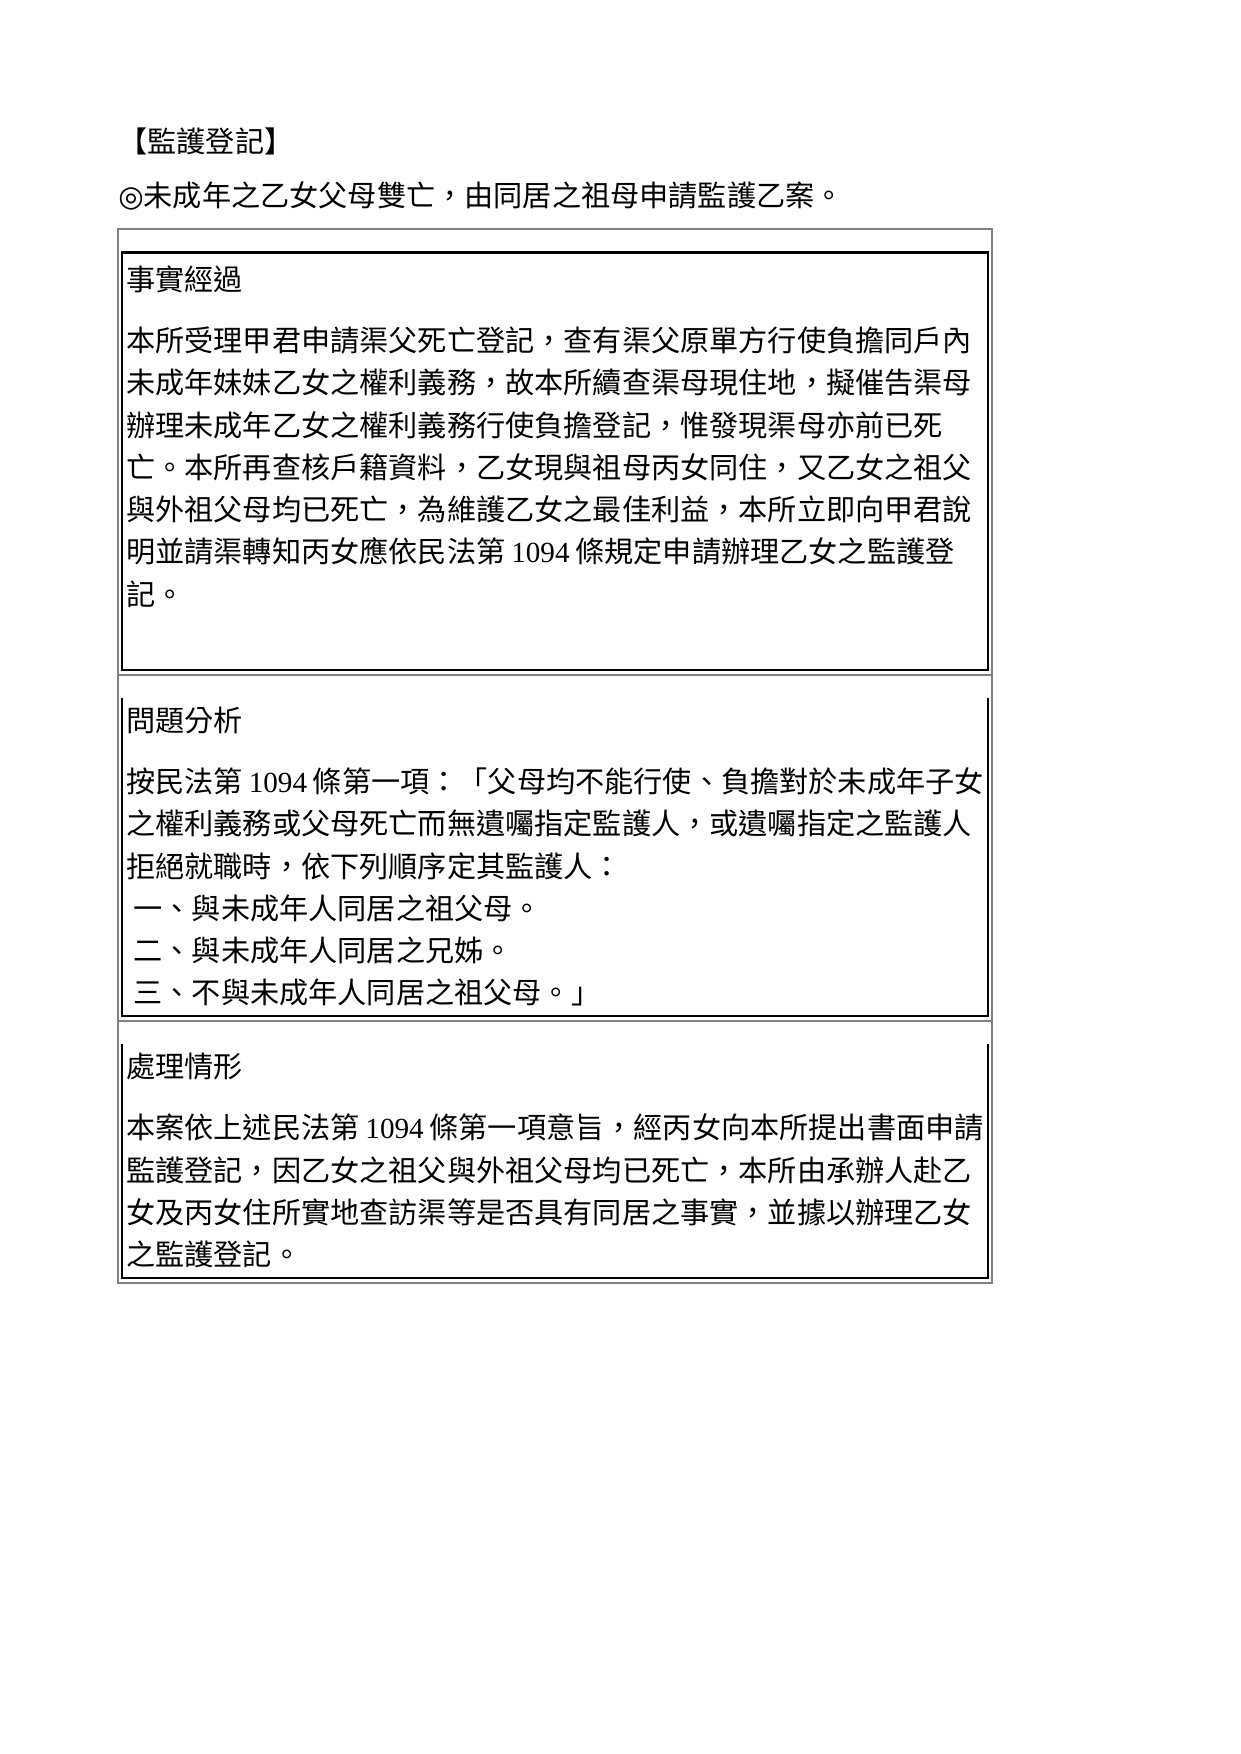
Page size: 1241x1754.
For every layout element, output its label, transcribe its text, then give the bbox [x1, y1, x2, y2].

table_cell 處理情形 本案依上述民法第1094條第一項意旨，經丙女向本所提出書面申請監護登記，因乙女之祖父與外祖父母均已死亡，本所由承辦人赴乙女及丙女住所實地查訪渠等是否具有同居之事實，並據以辦理乙女之監護登記。 [119, 1022, 991, 1282]
table_header 事實經過 本所受理甲君申請渠父死亡登記，查有渠父原單方行使負擔同戶內未成年妹妹乙女之權利義務，故本所續查渠母現住地，擬催告渠母辦理未成年乙女之權利義務行使負擔登記，惟發現渠母亦前已死亡。本所再查核戶籍資料，乙女現與祖母丙女同住，又乙女之祖父與外祖父母均已死亡，為維護乙女之最佳利益，本所立即向甲君說明並請渠轉知丙女應依民法第1094條規定申請辦理乙女之監護登記。 [119, 230, 991, 674]
text 【監護登記】 [118, 118, 1122, 160]
text ◎未成年之乙女父母雙亡，由同居之祖母申請監護乙案。 [118, 173, 1122, 215]
table_cell 問題分析 按民法第1094條第一項：「父母均不能行使、負擔對於未成年子女之權利義務或父母死亡而無遺囑指定監護人，或遺囑指定之監護人拒絕就職時，依下列順序定其監護人： 一、與未成年人同居之祖父母。 二、與未成年人同居之兄姊。 三、不與未成年人同居之祖父母。」 [119, 676, 991, 1020]
